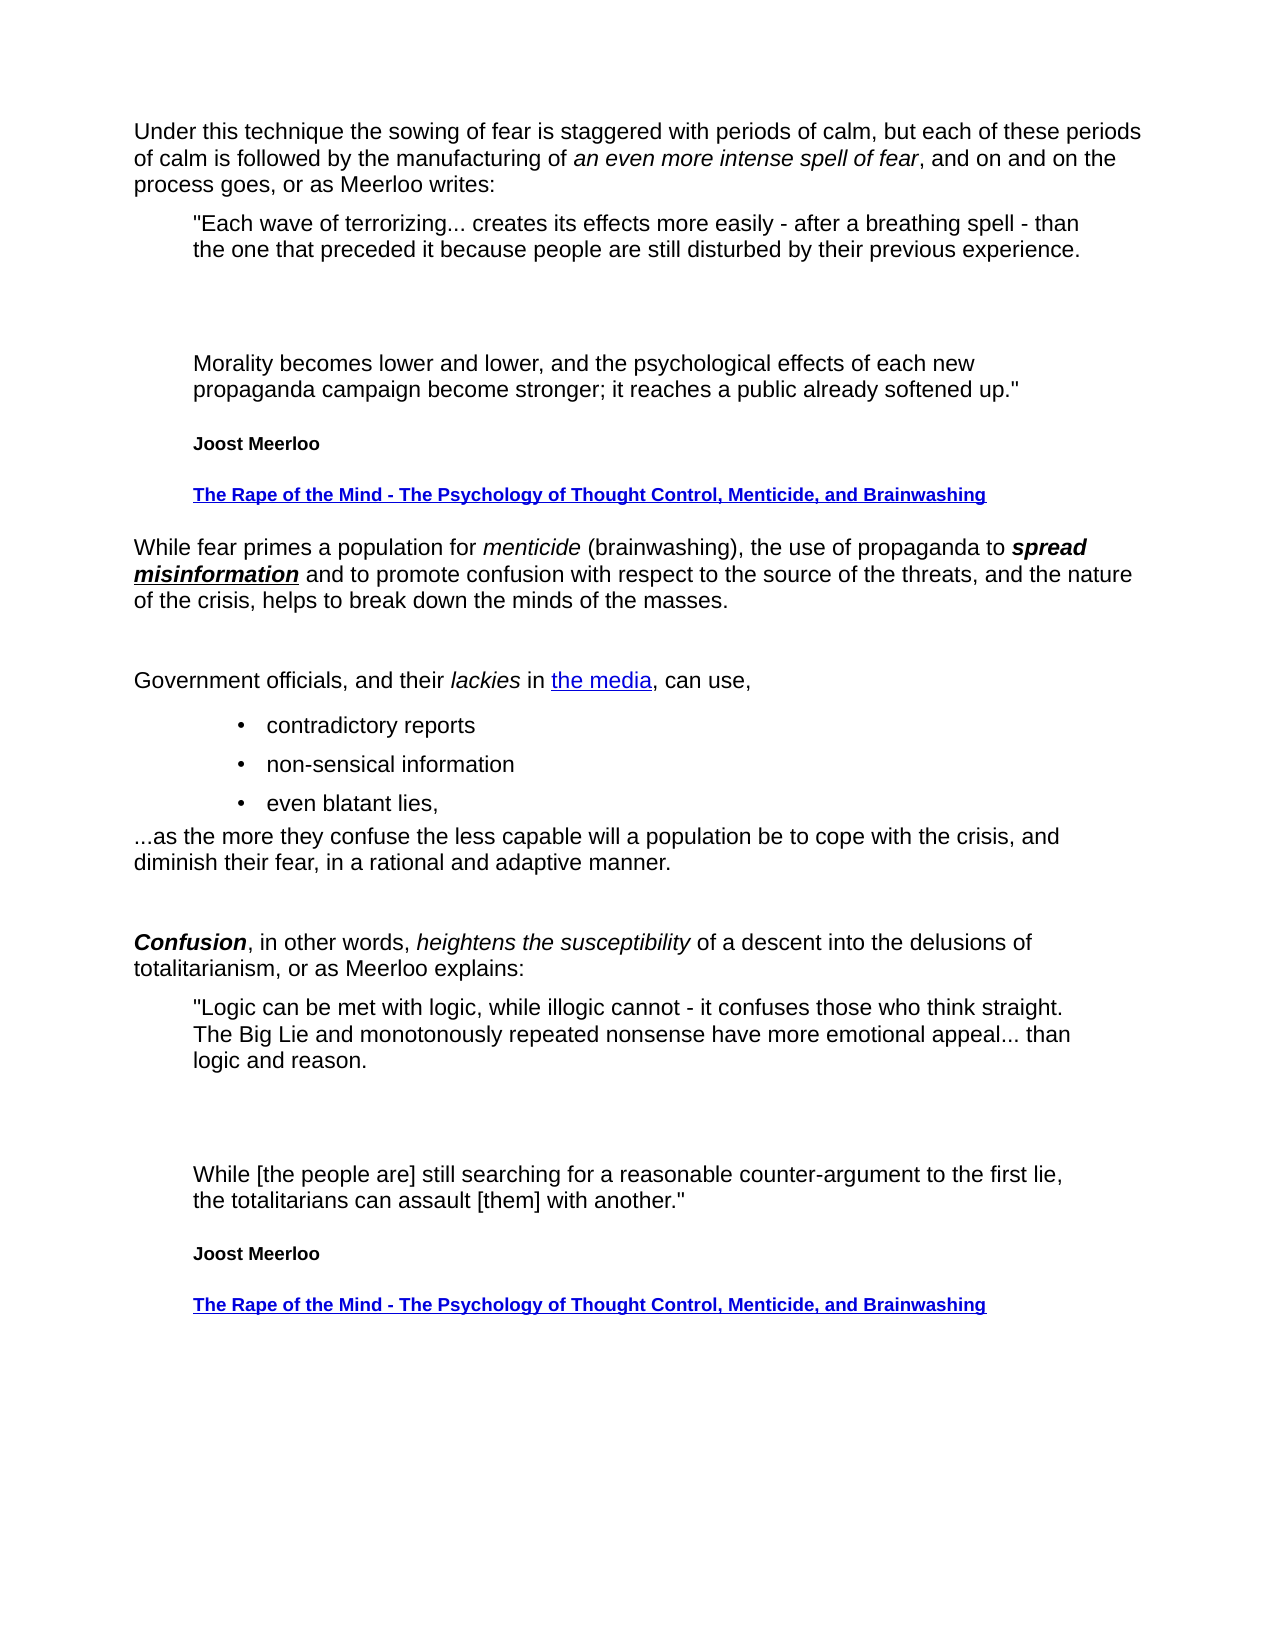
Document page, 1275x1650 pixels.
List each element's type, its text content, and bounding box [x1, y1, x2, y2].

text While fear primes a population for menticide (brainwashing), the use of propaganda to spread misinformation and to promote confusion with respect to the source of the threats, and the nature of the crisis, helps to break down the minds of the masses. [134, 534, 1147, 613]
text Morality becomes lower and lower, and the psychological effects of each new propaganda campaign become stronger; it reaches a public already softened up." [193, 350, 1088, 403]
text Joost Meerloo [193, 1243, 1088, 1265]
text Government officials, and their lackies in the media, can use, [134, 667, 1147, 693]
text While [the people are] still searching for a reasonable counter-argument to the first lie, the totalitarians can assault [them] with another." [193, 1161, 1088, 1214]
text Under this technique the sowing of fear is staggered with periods of calm, but each of these periods of calm is followed by the manufacturing of an even more intense spell of fear, and on and on the process goes, or as Meerloo writes: [134, 118, 1147, 197]
list even blatant lies, [237, 790, 1088, 816]
text "Each wave of terrorizing... creates its effects more easily - after a breathing spell - than the one that preceded it because people are still disturbed by their previous experience. [193, 210, 1088, 262]
text Confusion, in other words, heightens the susceptibility of a descent into the delusions of totalitarianism, or as Meerloo explains: [134, 929, 1147, 982]
text "Logic can be met with logic, while illogic cannot - it confuses those who think straight. The Big Lie and monotonously repeated nonsense have more emotional appeal... than logic and reason. [193, 994, 1088, 1073]
text ...as the more they confuse the less capable will a population be to cope with the crisis, and diminish their fear, in a rational and adaptive manner. [134, 823, 1147, 875]
text The Rape of the Mind - The Psychology of Thought Control, Menticide, and Brainwashing [193, 483, 1088, 505]
list contradictory reports [237, 712, 1088, 739]
list non-sensical information [237, 751, 1088, 777]
text Joost Meerloo [193, 432, 1088, 454]
text The Rape of the Mind - The Psychology of Thought Control, Menticide, and Brainwashing [193, 1294, 1088, 1316]
